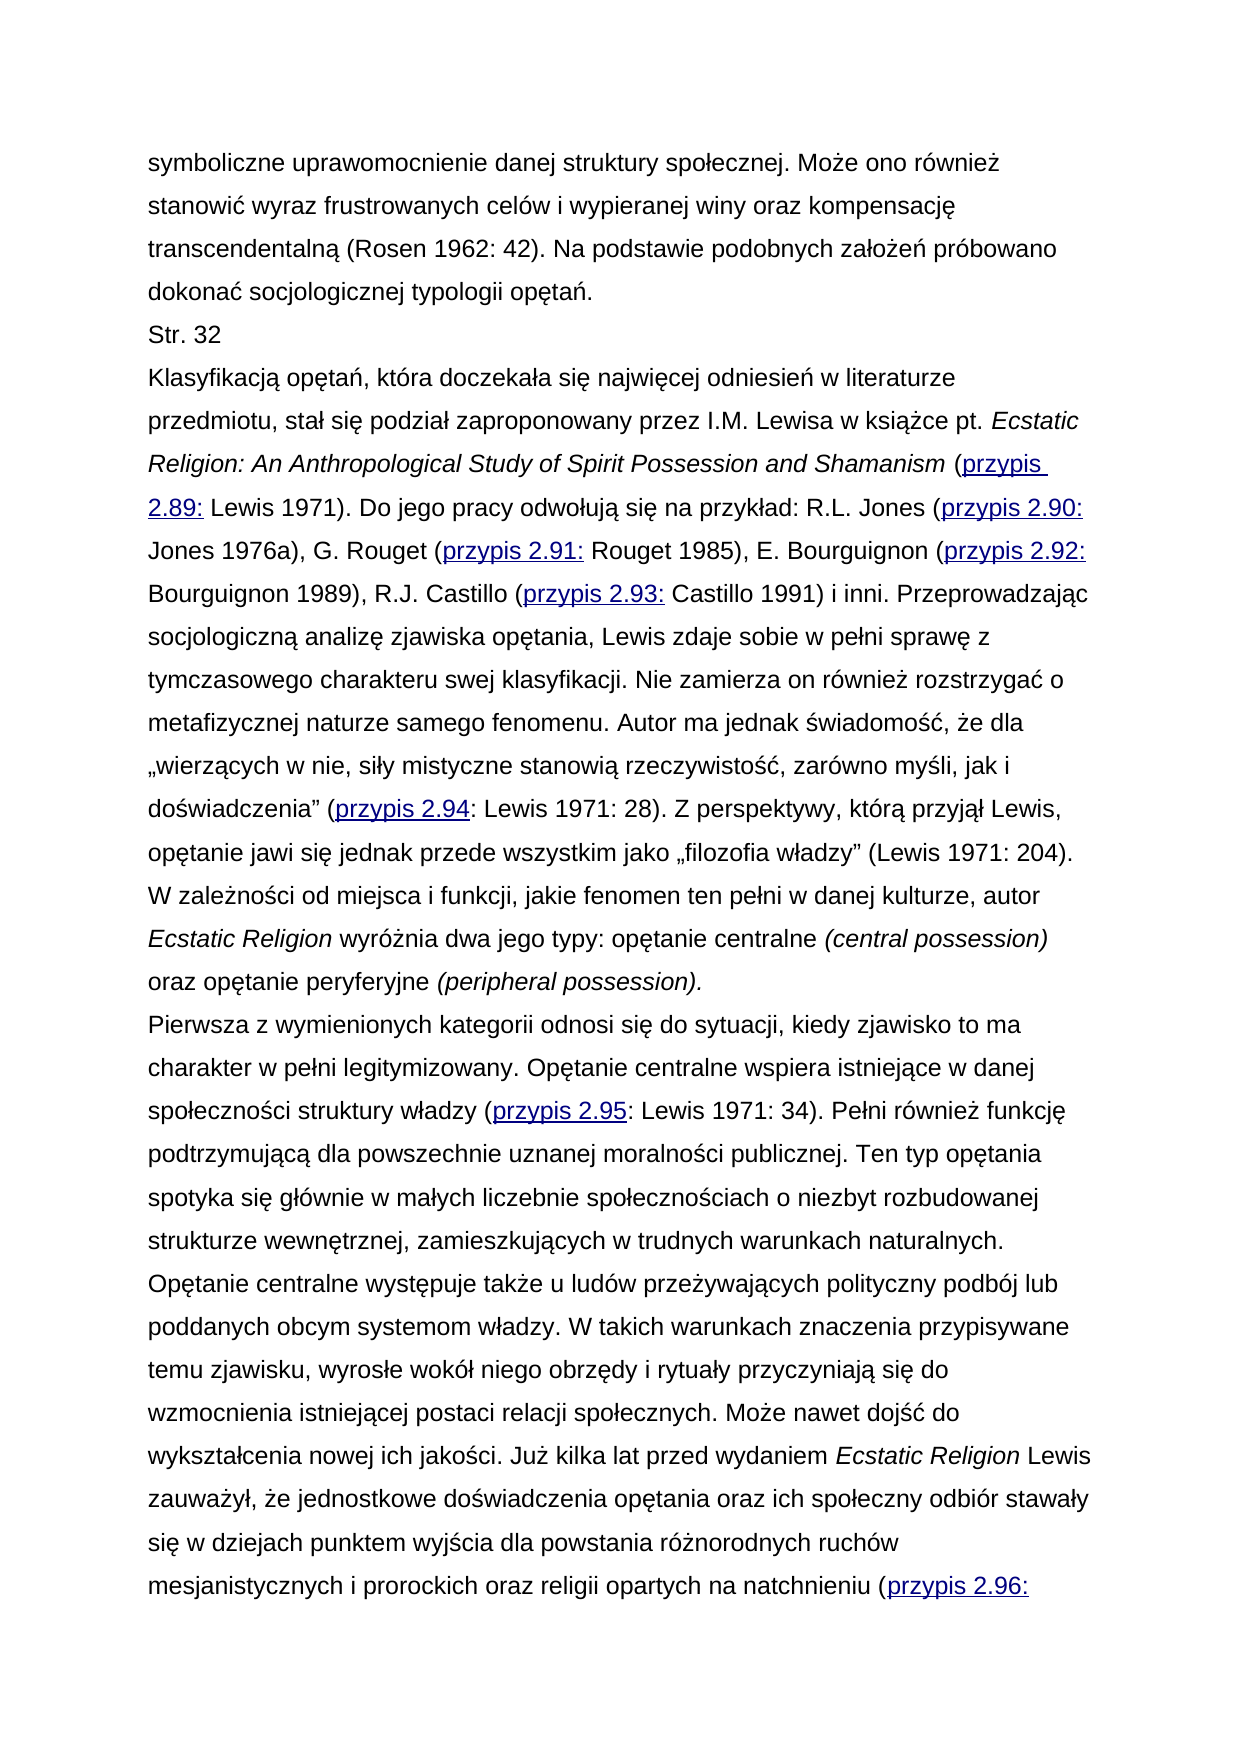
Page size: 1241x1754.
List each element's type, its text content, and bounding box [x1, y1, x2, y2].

text Str. 32 [148, 320, 1093, 349]
text Pierwsza z wymienionych kategorii odnosi się do sytuacji, kiedy zjawisko to ma charakter w pełni legitymizowany. Opętanie centralne wspiera istniejące w danej społeczności struktury władzy (przypis 2.95: Lewis 1971: 34). Pełni również funkcję podtrzymującą dla powszechnie uznanej moralności publicznej. Ten typ opętania spotyka się głównie w małych liczebnie społecznościach o niezbyt rozbudowanej strukturze wewnętrznej, zamieszkujących w trudnych warunkach naturalnych. Opętanie centralne występuje także u ludów przeżywających polityczny podbój lub poddanych obcym systemom władzy. W takich warunkach znaczenia przypisywane temu zjawisku, wyrosłe wokół niego obrzędy i rytuały przyczyniają się do wzmocnienia istniejącej postaci relacji społecznych. Może nawet dojść do wykształcenia nowej ich jakości. Już kilka lat przed wydaniem Ecstatic Religion Lewis zauważył, że jednostkowe doświadczenia opętania oraz ich społeczny odbiór stawały się w dziejach punktem wyjścia dla powstania różnorodnych ruchów mesjanistycznych i prorockich oraz religii opartych na natchnieniu (przypis 2.96: [148, 1010, 1093, 1599]
text Klasyfikacją opętań, która doczekała się najwięcej odniesień w literaturze przedmiotu, stał się podział zaproponowany przez I.M. Lewisa w książce pt. Ecstatic Religion: An Anthropological Study of Spirit Possession and Shamanism (przypis 2.89: Lewis 1971). Do jego pracy odwołują się na przykład: R.L. Jones (przypis 2.90: Jones 1976a), G. Rouget (przypis 2.91: Rouget 1985), E. Bourguignon (przypis 2.92: Bourguignon 1989), R.J. Castillo (przypis 2.93: Castillo 1991) i inni. Przeprowadzając socjologiczną analizę zjawiska opętania, Lewis zdaje sobie w pełni sprawę z tymczasowego charakteru swej klasyfikacji. Nie zamierza on również rozstrzygać o metafizycznej naturze samego fenomenu. Autor ma jednak świadomość, że dla „wierzących w nie, siły mistyczne stanowią rzeczywistość, zarówno myśli, jak i doświadczenia” (przypis 2.94: Lewis 1971: 28). Z perspektywy, którą przyjął Lewis, opętanie jawi się jednak przede wszystkim jako „filozofia władzy” (Lewis 1971: 204). W zależności od miejsca i funkcji, jakie fenomen ten pełni w danej kulturze, autor Ecstatic Religion wyróżnia dwa jego typy: opętanie centralne (central possession) oraz opętanie peryferyjne (peripheral possession). [148, 363, 1093, 996]
text symboliczne uprawomocnienie danej struktury społecznej. Może ono również stanowić wyraz frustrowanych celów i wypieranej winy oraz kompensację transcendentalną (Rosen 1962: 42). Na podstawie podobnych założeń próbowano dokonać socjologicznej typologii opętań. [148, 148, 1093, 306]
